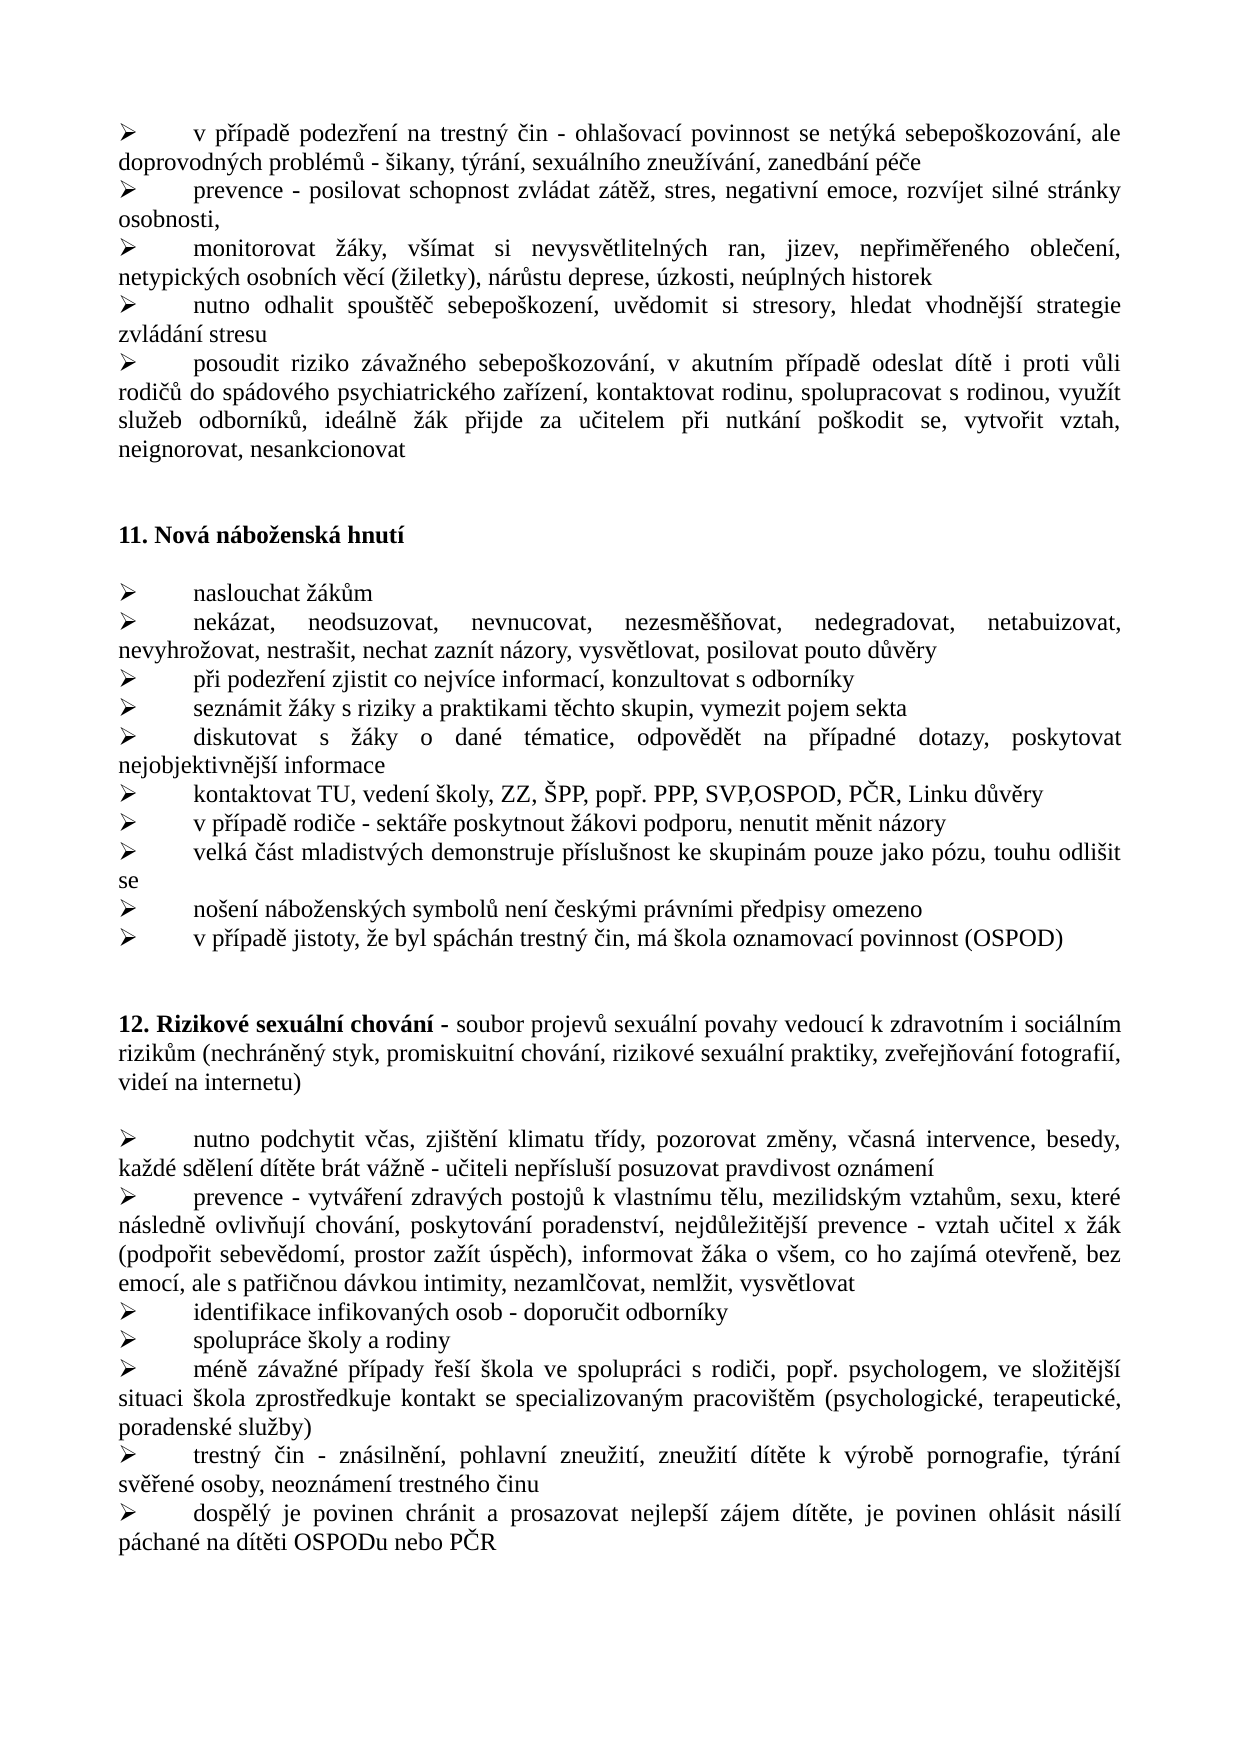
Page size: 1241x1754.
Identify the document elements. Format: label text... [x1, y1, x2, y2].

list nekázat, neodsuzovat, nevnucovat, nezesměšňovat, nedegradovat, netabuizovat, nevyhrožovat, nestrašit, nechat zaznít názory, vysvětlovat, posilovat pouto důvěry [118, 607, 1122, 664]
text 12. Rizikové sexuální chování - soubor projevů sexuální povahy vedoucí k zdravotním i sociálním rizikům (nechráněný styk, promiskuitní chování, rizikové sexuální praktiky, zveřejňování fotografií, videí na internetu) [118, 1009, 1122, 1096]
list v případě jistoty, že byl spáchán trestný čin, má škola oznamovací povinnost (OSPOD) [118, 923, 1122, 952]
list nutno podchytit včas, zjištění klimatu třídy, pozorovat změny, včasná intervence, besedy, každé sdělení dítěte brát vážně - učiteli nepřísluší posuzovat pravdivost oznámení [118, 1124, 1122, 1182]
list diskutovat s žáky o dané tématice, odpovědět na případné dotazy, poskytovat nejobjektivnější informace [118, 722, 1122, 779]
list posoudit riziko závažného sebepoškozování, v akutním případě odeslat dítě i proti vůli rodičů do spádového psychiatrického zařízení, kontaktovat rodinu, spolupracovat s rodinou, využít služeb odborníků, ideálně žák přijde za učitelem při nutkání poškodit se, vytvořit vztah, neignorovat, nesankcionovat [118, 348, 1122, 463]
list identifikace infikovaných osob - doporučit odborníky [118, 1297, 1122, 1326]
list naslouchat žákům [118, 578, 1122, 607]
text 11. Nová náboženská hnutí [118, 521, 1122, 549]
list méně závažné případy řeší škola ve spolupráci s rodiči, popř. psychologem, ve složitější situaci škola zprostředkuje kontakt se specializovaným pracovištěm (psychologické, terapeutické, poradenské služby) [118, 1354, 1122, 1441]
list velká část mladistvých demonstruje příslušnost ke skupinám pouze jako pózu, touhu odlišit se [118, 837, 1122, 894]
list trestný čin - znásilnění, pohlavní zneužití, zneužití dítěte k výrobě pornografie, týrání svěřené osoby, neoznámení trestného činu [118, 1441, 1122, 1498]
list nošení náboženských symbolů není českými právními předpisy omezeno [118, 894, 1122, 923]
list dospělý je povinen chránit a prosazovat nejlepší zájem dítěte, je povinen ohlásit násilí páchané na dítěti OSPODu nebo PČR [118, 1498, 1122, 1556]
list seznámit žáky s riziky a praktikami těchto skupin, vymezit pojem sekta [118, 693, 1122, 722]
list spolupráce školy a rodiny [118, 1326, 1122, 1354]
list v případě podezření na trestný čin - ohlašovací povinnost se netýká sebepoškozování, ale doprovodných problémů - šikany, týrání, sexuálního zneužívání, zanedbání péče [118, 118, 1122, 176]
list při podezření zjistit co nejvíce informací, konzultovat s odborníky [118, 664, 1122, 693]
list prevence - posilovat schopnost zvládat zátěž, stres, negativní emoce, rozvíjet silné stránky osobnosti, [118, 176, 1122, 233]
list monitorovat žáky, všímat si nevysvětlitelných ran, jizev, nepřiměřeného oblečení, netypických osobních věcí (žiletky), nárůstu deprese, úzkosti, neúplných historek [118, 233, 1122, 291]
list nutno odhalit spouštěč sebepoškození, uvědomit si stresory, hledat vhodnější strategie zvládání stresu [118, 291, 1122, 348]
list v případě rodiče - sektáře poskytnout žákovi podporu, nenutit měnit názory [118, 808, 1122, 837]
list kontaktovat TU, vedení školy, ZZ, ŠPP, popř. PPP, SVP,OSPOD, PČR, Linku důvěry [118, 779, 1122, 808]
list prevence - vytváření zdravých postojů k vlastnímu tělu, mezilidským vztahům, sexu, které následně ovlivňují chování, poskytování poradenství, nejdůležitější prevence - vztah učitel x žák (podpořit sebevědomí, prostor zažít úspěch), informovat žáka o všem, co ho zajímá otevřeně, bez emocí, ale s patřičnou dávkou intimity, nezamlčovat, nemlžit, vysvětlovat [118, 1182, 1122, 1297]
